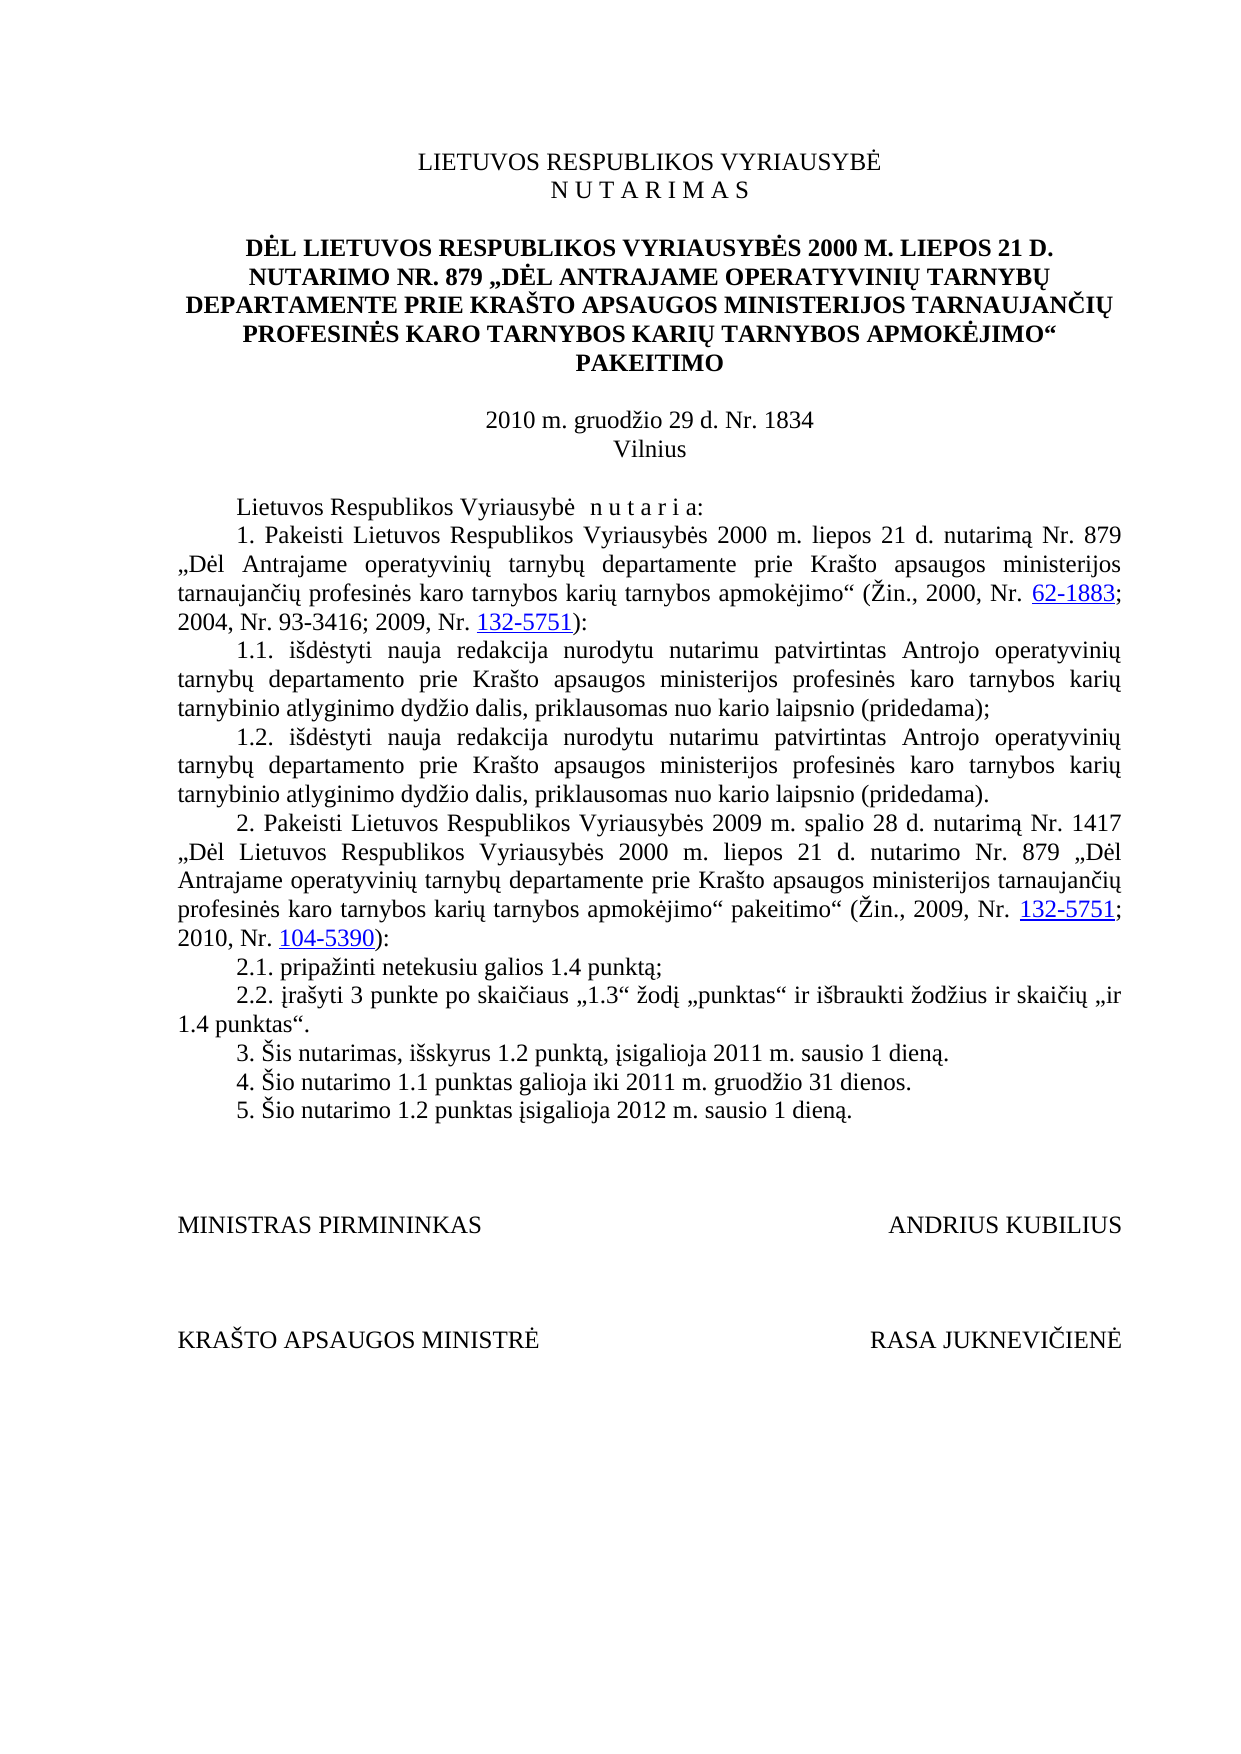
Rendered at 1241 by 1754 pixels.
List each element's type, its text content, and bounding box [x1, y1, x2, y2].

text KRAŠTO APSAUGOS MINISTRĖ RASA JUKNEVIČIENĖ [177, 1326, 1122, 1354]
text 1.1. išdėstyti nauja redakcija nurodytu nutarimu patvirtintas Antrojo operatyvinių tarnybų departamento prie Krašto apsaugos ministerijos profesinės karo tarnybos karių tarnybinio atlyginimo dydžio dalis, priklausomas nuo kario laipsnio (pridedama); [177, 636, 1122, 722]
text MINISTRAS PIRMININKAS ANDRIUS KUBILIUS [177, 1211, 1122, 1239]
text 2010 m. gruodžio 29 d. Nr. 1834 [177, 406, 1122, 434]
text 3. Šis nutarimas, išskyrus 1.2 punktą, įsigalioja 2011 m. sausio 1 dieną. [177, 1038, 1122, 1067]
text Vilnius [177, 434, 1122, 463]
text 4. Šio nutarimo 1.1 punktas galioja iki 2011 m. gruodžio 31 dienos. [177, 1067, 1122, 1096]
text NUTARIMAS [177, 176, 1122, 204]
text DĖL LIETUVOS RESPUBLIKOS VYRIAUSYBĖS 2000 M. LIEPOS 21 D. NUTARIMO NR. 879 „DĖL ANTRAJAME OPERATYVINIŲ TARNYBŲ DEPARTAMENTE PRIE KRAŠTO APSAUGOS MINISTERIJOS TARNAUJANČIŲ PROFESINĖS KARO TARNYBOS KARIŲ TARNYBOS APMOKĖJIMO“ PAKEITIMO [177, 233, 1122, 377]
text 2.1. pripažinti netekusiu galios 1.4 punktą; [177, 952, 1122, 981]
text Lietuvos Respublikos Vyriausybė nutaria: [177, 492, 1122, 521]
text Lietuvos Respublikos Vyriausybė [177, 147, 1122, 176]
text 2. Pakeisti Lietuvos Respublikos Vyriausybės 2009 m. spalio 28 d. nutarimą Nr. 1417 „Dėl Lietuvos Respublikos Vyriausybės 2000 m. liepos 21 d. nutarimo Nr. 879 „Dėl Antrajame operatyvinių tarnybų departamente prie Krašto apsaugos ministerijos tarnaujančių profesinės karo tarnybos karių tarnybos apmokėjimo“ pakeitimo“ (Žin., 2009, Nr. 132-5751; 2010, Nr. 104-5390): [177, 808, 1122, 952]
text 1.2. išdėstyti nauja redakcija nurodytu nutarimu patvirtintas Antrojo operatyvinių tarnybų departamento prie Krašto apsaugos ministerijos profesinės karo tarnybos karių tarnybinio atlyginimo dydžio dalis, priklausomas nuo kario laipsnio (pridedama). [177, 722, 1122, 808]
text 5. Šio nutarimo 1.2 punktas įsigalioja 2012 m. sausio 1 dieną. [177, 1096, 1122, 1124]
text 2.2. įrašyti 3 punkte po skaičiaus „1.3“ žodį „punktas“ ir išbraukti žodžius ir skaičių „ir 1.4 punktas“. [177, 981, 1122, 1038]
text 1. Pakeisti Lietuvos Respublikos Vyriausybės 2000 m. liepos 21 d. nutarimą Nr. 879 „Dėl Antrajame operatyvinių tarnybų departamente prie Krašto apsaugos ministerijos tarnaujančių profesinės karo tarnybos karių tarnybos apmokėjimo“ (Žin., 2000, Nr. 62-1883; 2004, Nr. 93-3416; 2009, Nr. 132-5751): [177, 521, 1122, 636]
